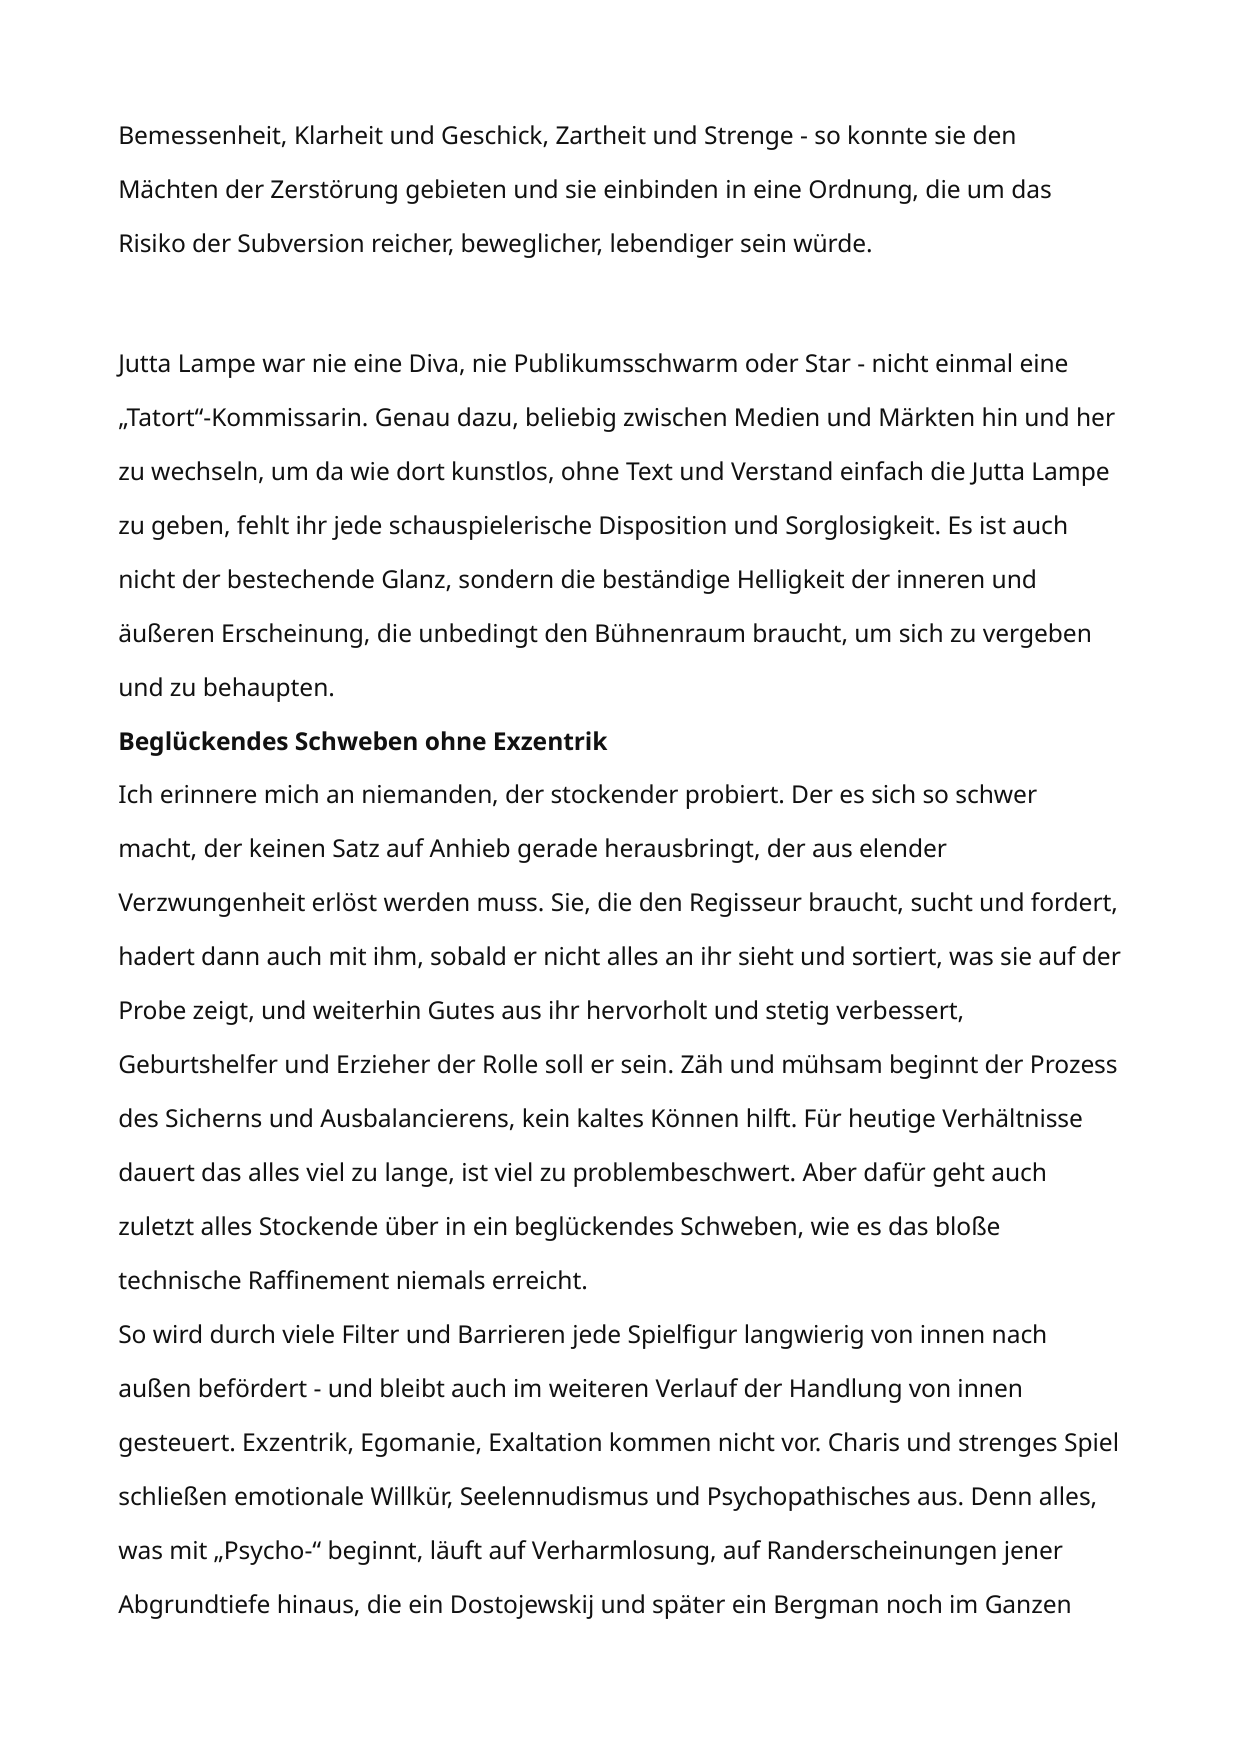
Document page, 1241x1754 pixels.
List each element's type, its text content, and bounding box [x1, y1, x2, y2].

text Jutta Lampe war nie eine Diva, nie Publikumsschwarm oder Star - nicht einmal eine „Tatort“-Kommissarin. Genau dazu, beliebig zwischen Medien und Märkten hin und her zu wechseln, um da wie dort kunstlos, ohne Text und Verstand einfach die Jutta Lampe zu geben, fehlt ihr jede schauspielerische Disposition und Sorglosigkeit. Es ist auch nicht der bestechende Glanz, sondern die beständige Helligkeit der inneren und äußeren Erscheinung, die unbedingt den Bühnenraum braucht, um sich zu vergeben und zu behaupten. [118, 346, 1122, 703]
text Bemessenheit, Klarheit und Geschick, Zartheit und Strenge - so konnte sie den Mächten der Zerstörung gebieten und sie einbinden in eine Ordnung, die um das Risiko der Subversion reicher, beweglicher, lebendiger sein würde. [118, 118, 1122, 259]
text So wird durch viele Filter und Barrieren jede Spielfigur langwierig von innen nach außen befördert - und bleibt auch im weiteren Verlauf der Handlung von innen gesteuert. Exzentrik, Egomanie, Exaltation kommen nicht vor. Charis und strenges Spiel schließen emotionale Willkür, Seelennudismus und Psychopathisches aus. Denn alles, was mit „Psycho-“ beginnt, läuft auf Verharmlosung, auf Randerscheinungen jener Abgrundtiefe hinaus, die ein Dostojewskij und später ein Bergman noch im Ganzen [118, 1317, 1122, 1620]
text Beglückendes Schweben ohne Exzentrik [118, 724, 1122, 757]
text Ich erinnere mich an niemanden, der stockender probiert. Der es sich so schwer macht, der keinen Satz auf Anhieb gerade herausbringt, der aus elender Verzwungenheit erlöst werden muss. Sie, die den Regisseur braucht, sucht und fordert, hadert dann auch mit ihm, sobald er nicht alles an ihr sieht und sortiert, was sie auf der Probe zeigt, und weiterhin Gutes aus ihr hervorholt und stetig verbessert, Geburtshelfer und Erzieher der Rolle soll er sein. Zäh und mühsam beginnt der Prozess des Sicherns und Ausbalancierens, kein kaltes Können hilft. Für heutige Verhältnisse dauert das alles viel zu lange, ist viel zu problembeschwert. Aber dafür geht auch zuletzt alles Stockende über in ein beglückendes Schweben, wie es das bloße technische Raffinement niemals erreicht. [118, 778, 1122, 1297]
